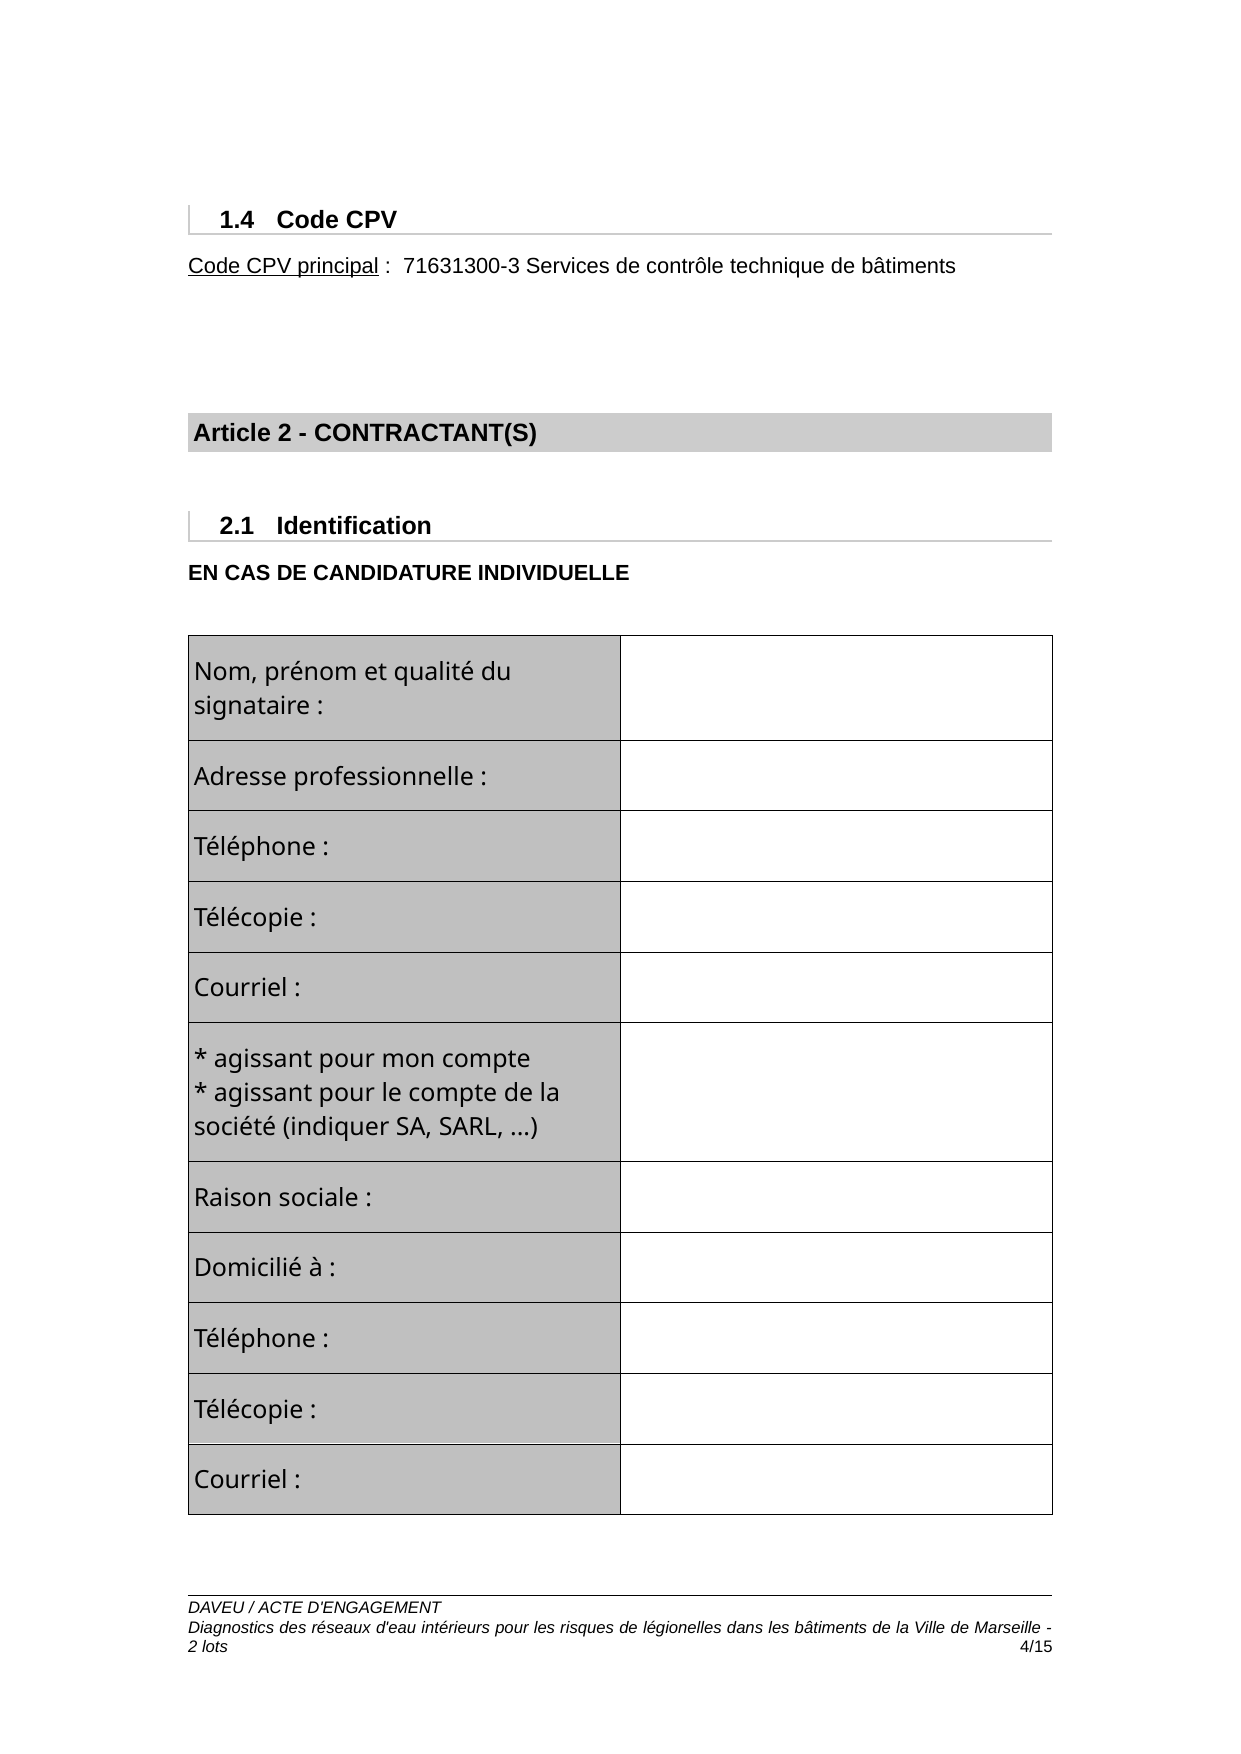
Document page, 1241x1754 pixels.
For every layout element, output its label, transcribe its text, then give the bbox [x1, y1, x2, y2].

table_cell Domicilié à : [189, 1233, 620, 1302]
table_cell [621, 1162, 1052, 1232]
table_cell [621, 1303, 1052, 1373]
table_cell Téléphone : [189, 1303, 620, 1373]
text Code CPV principal : 71631300-3 Services de contrôle technique de bâtiments [188, 253, 1052, 278]
table_cell [621, 1374, 1052, 1443]
table_cell * agissant pour mon compte * agissant pour le compte de la société (indiquer SA, SARL, ...) [189, 1023, 620, 1161]
table_cell [621, 811, 1052, 881]
table_header Nom, prénom et qualité du signataire : [189, 636, 620, 740]
subtitle Identification [190, 511, 1052, 540]
table_cell Adresse professionnelle : [189, 741, 620, 810]
table_cell Courriel : [189, 1445, 620, 1514]
table_cell [621, 1023, 1052, 1161]
table_cell Courriel : [189, 953, 620, 1022]
table_cell [621, 953, 1052, 1022]
text EN CAS DE CANDIDATURE INDIVIDUELLE [188, 559, 1052, 585]
table_cell [621, 882, 1052, 952]
table_cell [621, 741, 1052, 810]
table_cell Télécopie : [189, 882, 620, 952]
subtitle Code CPV [188, 204, 1052, 233]
table_cell [621, 1445, 1052, 1514]
table_cell Téléphone : [189, 811, 620, 881]
table_cell [621, 1233, 1052, 1302]
table_cell Raison sociale : [189, 1162, 620, 1232]
subtitle CONTRACTANT(S) [190, 415, 1050, 450]
table_cell Télécopie : [189, 1374, 620, 1443]
table_header [621, 636, 1052, 740]
